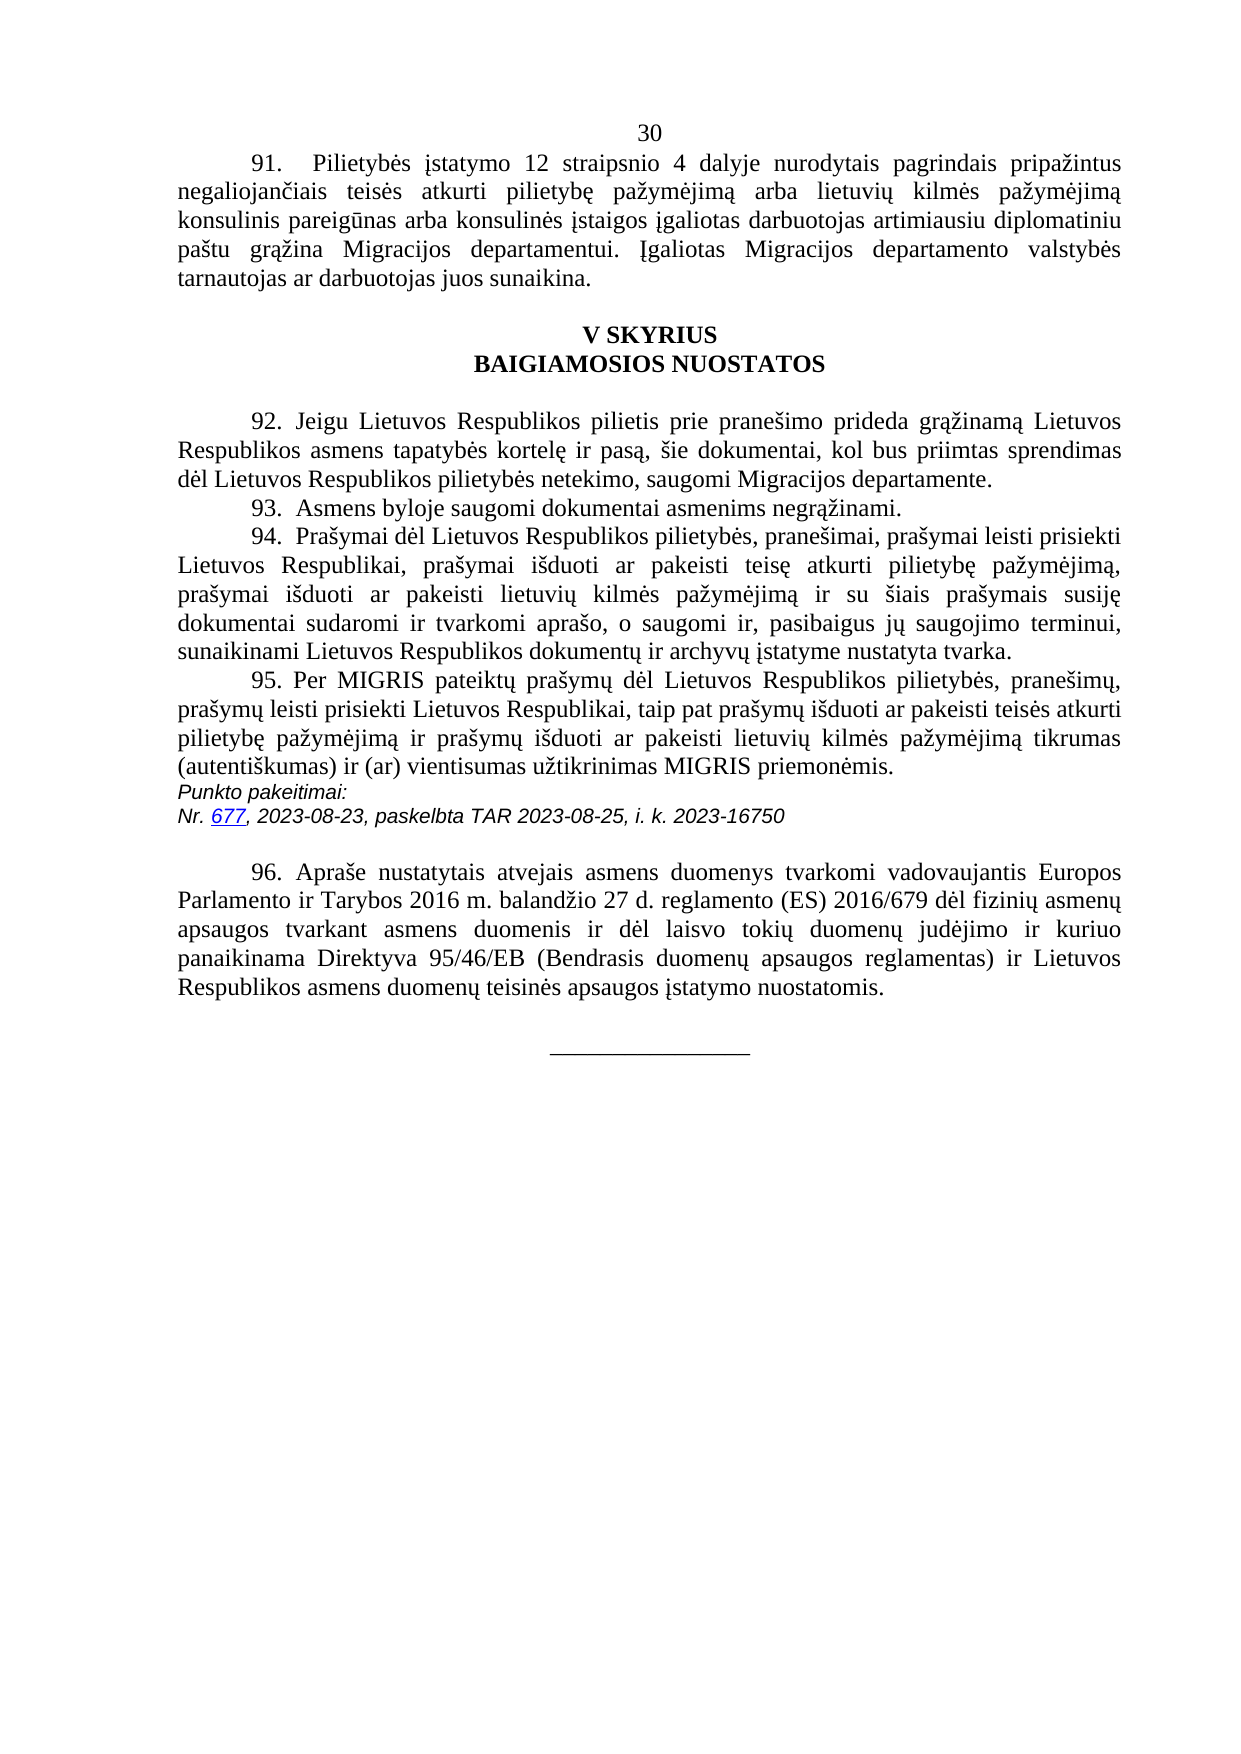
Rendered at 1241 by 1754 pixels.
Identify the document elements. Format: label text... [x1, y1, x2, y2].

text 93. Asmens byloje saugomi dokumentai asmenims negrąžinami. [177, 493, 1122, 521]
text BAIGIAMOSIOS NUOSTATOS [177, 349, 1122, 378]
text 91. Pilietybės įstatymo 12 straipsnio 4 dalyje nurodytais pagrindais pripažintus negaliojančiais teisės atkurti pilietybę pažymėjimą arba lietuvių kilmės pažymėjimą konsulinis pareigūnas arba konsulinės įstaigos įgaliotas darbuotojas artimiausiu diplomatiniu paštu grąžina Migracijos departamentui. Įgaliotas Migracijos departamento valstybės tarnautojas ar darbuotojas juos sunaikina. [177, 148, 1122, 291]
text 94. Prašymai dėl Lietuvos Respublikos pilietybės, pranešimai, prašymai leisti prisiekti Lietuvos Respublikai, prašymai išduoti ar pakeisti teisę atkurti pilietybę pažymėjimą, prašymai išduoti ar pakeisti lietuvių kilmės pažymėjimą ir su šiais prašymais susiję dokumentai sudaromi ir tvarkomi aprašo, o saugomi ir, pasibaigus jų saugojimo terminui, sunaikinami Lietuvos Respublikos dokumentų ir archyvų įstatyme nustatyta tvarka. [177, 521, 1122, 665]
text 95. Per MIGRIS pateiktų prašymų dėl Lietuvos Respublikos pilietybės, pranešimų, prašymų leisti prisiekti Lietuvos Respublikai, taip pat prašymų išduoti ar pakeisti teisės atkurti pilietybę pažymėjimą ir prašymų išduoti ar pakeisti lietuvių kilmės pažymėjimą tikrumas (autentiškumas) ir (ar) vientisumas užtikrinimas MIGRIS priemonėmis. [177, 665, 1122, 780]
text 96. Apraše nustatytais atvejais asmens duomenys tvarkomi vadovaujantis Europos Parlamento ir Tarybos 2016 m. balandžio 27 d. reglamento (ES) 2016/679 dėl fizinių asmenų apsaugos tvarkant asmens duomenis ir dėl laisvo tokių duomenų judėjimo ir kuriuo panaikinama Direktyva 95/46/EB (Bendrasis duomenų apsaugos reglamentas) ir Lietuvos Respublikos asmens duomenų teisinės apsaugos įstatymo nuostatomis. [177, 857, 1122, 1001]
text 92. Jeigu Lietuvos Respublikos pilietis prie pranešimo prideda grąžinamą Lietuvos Respublikos asmens tapatybės kortelę ir pasą, šie dokumentai, kol bus priimtas sprendimas dėl Lietuvos Respublikos pilietybės netekimo, saugomi Migracijos departamente. [177, 406, 1122, 493]
text Nr. 677, 2023-08-23, paskelbta TAR 2023-08-25, i. k. 2023-16750 [177, 804, 1122, 828]
text ________________ [177, 1029, 1122, 1058]
text V SKYRIUS [177, 320, 1122, 349]
text Punkto pakeitimai: [177, 780, 1122, 804]
